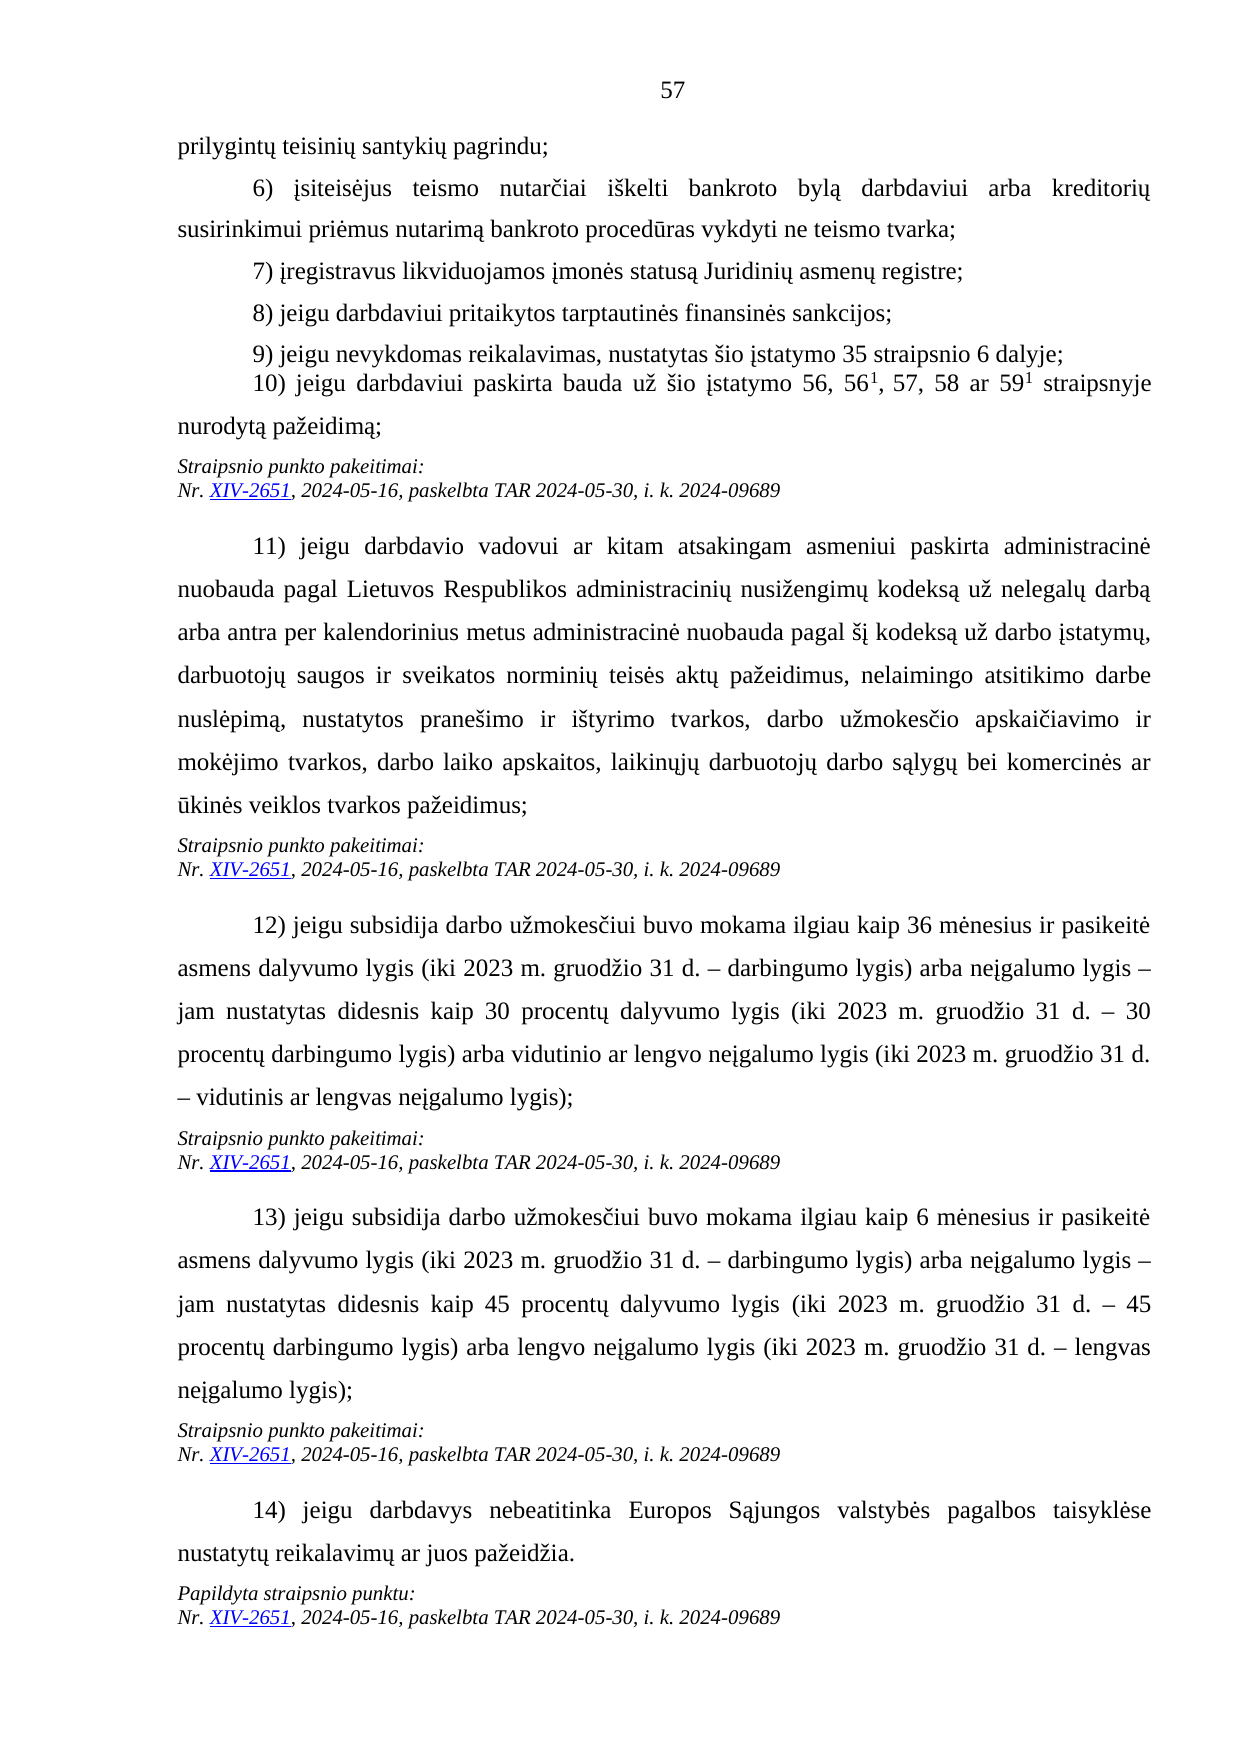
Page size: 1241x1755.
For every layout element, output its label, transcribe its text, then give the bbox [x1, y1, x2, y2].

text Straipsnio punkto pakeitimai: [177, 1418, 1152, 1442]
text Straipsnio punkto pakeitimai: [177, 454, 1152, 478]
text Straipsnio punkto pakeitimai: [177, 1126, 1152, 1150]
text Nr. XIV-2651, 2024-05-16, paskelbta TAR 2024-05-30, i. k. 2024-09689 [177, 1150, 1152, 1174]
text Straipsnio punkto pakeitimai: [177, 833, 1152, 857]
text 10) jeigu darbdaviui paskirta bauda už šio įstatymo 56, 561, 57, 58 ar 591 straipsnyje nurodytą pažeidimą; [177, 368, 1152, 440]
text 9) jeigu nevykdomas reikalavimas, nustatytas šio įstatymo 35 straipsnio 6 dalyje; [177, 326, 1152, 368]
text Papildyta straipsnio punktu: [177, 1581, 1152, 1605]
text Nr. XIV-2651, 2024-05-16, paskelbta TAR 2024-05-30, i. k. 2024-09689 [177, 857, 1152, 881]
text Nr. XIV-2651, 2024-05-16, paskelbta TAR 2024-05-30, i. k. 2024-09689 [177, 1442, 1152, 1466]
text 14) jeigu darbdavys nebeatitinka Europos Sąjungos valstybės pagalbos taisyklėse nustatytų reikalavimų ar juos pažeidžia. [177, 1495, 1152, 1567]
text 12) jeigu subsidija darbo užmokesčiui buvo mokama ilgiau kaip 36 mėnesius ir pasikeitė asmens dalyvumo lygis (iki 2023 m. gruodžio 31 d. – darbingumo lygis) arba neįgalumo lygis – jam nustatytas didesnis kaip 30 procentų dalyvumo lygis (iki 2023 m. gruodžio 31 d. – 30 procentų darbingumo lygis) arba vidutinio ar lengvo neįgalumo lygis (iki 2023 m. gruodžio 31 d. – vidutinis ar lengvas neįgalumo lygis); [177, 910, 1152, 1111]
text 8) jeigu darbdaviui pritaikytos tarptautinės finansinės sankcijos; [177, 285, 1152, 326]
text prilygintų teisinių santykių pagrindu; [177, 118, 1152, 160]
text 13) jeigu subsidija darbo užmokesčiui buvo mokama ilgiau kaip 6 mėnesius ir pasikeitė asmens dalyvumo lygis (iki 2023 m. gruodžio 31 d. – darbingumo lygis) arba neįgalumo lygis – jam nustatytas didesnis kaip 45 procentų dalyvumo lygis (iki 2023 m. gruodžio 31 d. – 45 procentų darbingumo lygis) arba lengvo neįgalumo lygis (iki 2023 m. gruodžio 31 d. – lengvas neįgalumo lygis); [177, 1202, 1152, 1404]
text 11) jeigu darbdavio vadovui ar kitam atsakingam asmeniui paskirta administracinė nuobauda pagal Lietuvos Respublikos administracinių nusižengimų kodeksą už nelegalų darbą arba antra per kalendorinius metus administracinė nuobauda pagal šį kodeksą už darbo įstatymų, darbuotojų saugos ir sveikatos norminių teisės aktų pažeidimus, nelaimingo atsitikimo darbe nuslėpimą, nustatytos pranešimo ir ištyrimo tvarkos, darbo užmokesčio apskaičiavimo ir mokėjimo tvarkos, darbo laiko apskaitos, laikinųjų darbuotojų darbo sąlygų bei komercinės ar ūkinės veiklos tvarkos pažeidimus; [177, 531, 1152, 819]
text 7) įregistravus likviduojamos įmonės statusą Juridinių asmenų registre; [177, 243, 1152, 285]
text 6) įsiteisėjus teismo nutarčiai iškelti bankroto bylą darbdaviui arba kreditorių susirinkimui priėmus nutarimą bankroto procedūras vykdyti ne teismo tvarka; [177, 160, 1152, 243]
text Nr. XIV-2651, 2024-05-16, paskelbta TAR 2024-05-30, i. k. 2024-09689 [177, 478, 1152, 502]
text Nr. XIV-2651, 2024-05-16, paskelbta TAR 2024-05-30, i. k. 2024-09689 [177, 1605, 1152, 1629]
